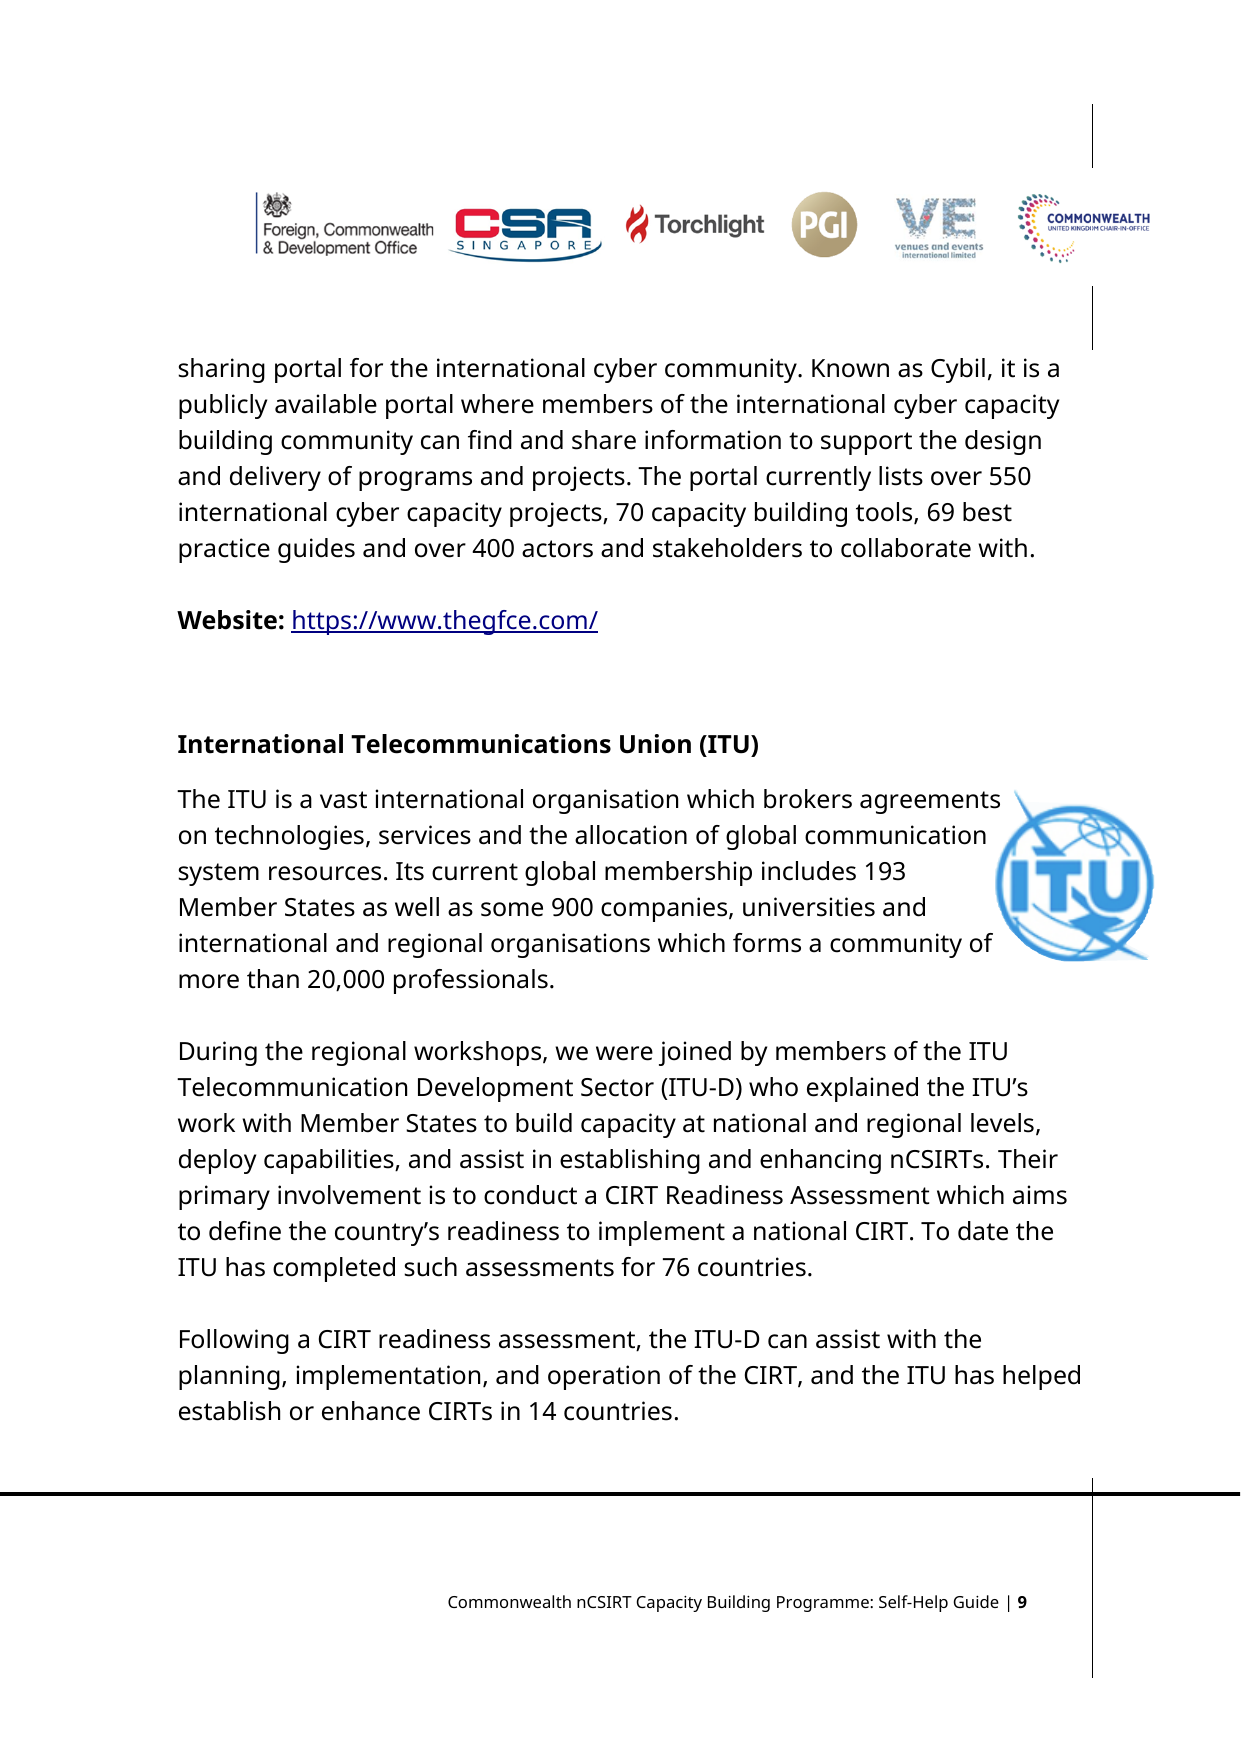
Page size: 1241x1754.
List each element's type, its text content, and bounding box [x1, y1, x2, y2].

text sharing portal for the international cyber community. Known as Cybil, it is a publicly available portal where members of the international cyber capacity building community can find and share information to support the design and delivery of programs and projects. The portal currently lists over 550 international cyber capacity projects, 70 capacity building tools, 69 best practice guides and over 400 actors and stakeholders to collaborate with. [177, 351, 1092, 565]
text International Telecommunications Union (ITU) [177, 727, 1092, 761]
text The ITU is a vast international organisation which brokers agreements on technologies, services and the allocation of global communication system resources. Its current global membership includes 193 Member States as well as some 900 companies, universities and international and regional organisations which forms a community of more than 20,000 professionals. [177, 782, 1092, 996]
text During the regional workshops, we were joined by members of the ITU Telecommunication Development Sector (ITU-D) who explained the ITU’s work with Member States to build capacity at national and regional levels, deploy capabilities, and assist in establishing and enhancing nCSIRTs. ​Their primary involvement is to conduct a CIRT Readiness Assessment which aims to define the country’s readiness to imple​ment a national CIRT. To date the ITU has completed such assessments for 76 countries. [177, 1034, 1092, 1284]
text Website: https://www.thegfce.com/ [177, 603, 1092, 637]
text Following a CIRT readiness assessment, the ITU-D can assist with the planning, implementation, and operation of the CIRT, and the ITU has helped establish or enhance CIRTs in 14 countries. [177, 1322, 1092, 1428]
